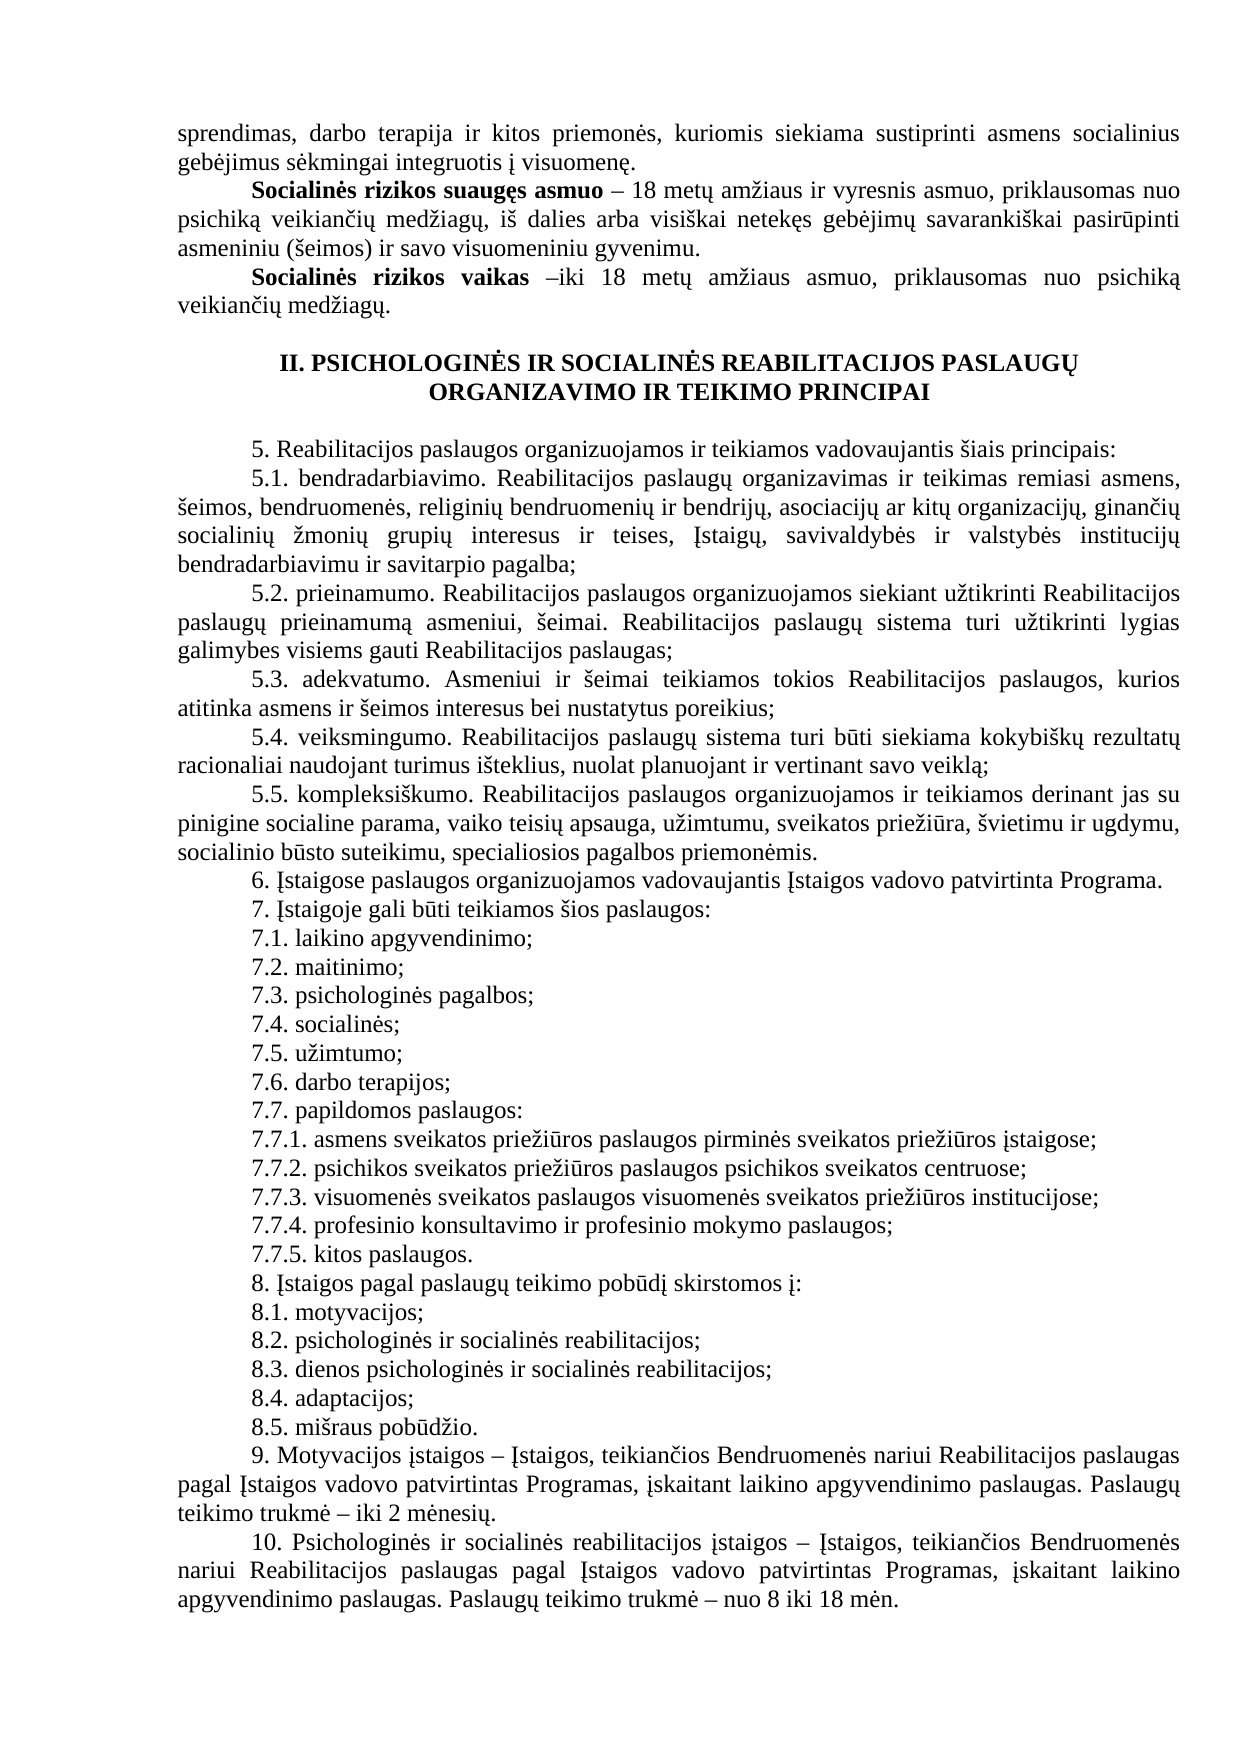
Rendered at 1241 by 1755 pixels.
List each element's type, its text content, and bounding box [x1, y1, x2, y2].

text 8. Įstaigos pagal paslaugų teikimo pobūdį skirstomos į: [177, 1268, 1181, 1297]
text 8.5. mišraus pobūdžio. [177, 1412, 1181, 1441]
text 8.3. dienos psichologinės ir socialinės reabilitacijos; [177, 1354, 1181, 1383]
text 7.6. darbo terapijos; [177, 1067, 1181, 1096]
text 8.2. psichologinės ir socialinės reabilitacijos; [177, 1326, 1181, 1354]
text II. PSICHOLOGINĖS IR SOCIALINĖS REABILITACIJOS PASLAUGŲ ORGANIZAVIMO IR TEIKIMO PRINCIPAI [177, 348, 1181, 406]
text 7.7.4. profesinio konsultavimo ir profesinio mokymo paslaugos; [177, 1211, 1181, 1239]
text 7. Įstaigoje gali būti teikiamos šios paslaugos: [177, 894, 1181, 923]
text 7.7.1. asmens sveikatos priežiūros paslaugos pirminės sveikatos priežiūros įstaigose; [177, 1124, 1181, 1153]
text 5. Reabilitacijos paslaugos organizuojamos ir teikiamos vadovaujantis šiais principais: [177, 434, 1181, 463]
text 5.5. kompleksiškumo. Reabilitacijos paslaugos organizuojamos ir teikiamos derinant jas su pinigine socialine parama, vaiko teisių apsauga, užimtumu, sveikatos priežiūra, švietimu ir ugdymu, socialinio būsto suteikimu, specialiosios pagalbos priemonėmis. [177, 779, 1181, 866]
text sprendimas, darbo terapija ir kitos priemonės, kuriomis siekiama sustiprinti asmens socialinius gebėjimus sėkmingai integruotis į visuomenę. [177, 118, 1181, 176]
text 7.7.5. kitos paslaugos. [177, 1239, 1181, 1268]
text 7.7. papildomos paslaugos: [177, 1096, 1181, 1124]
text 7.7.3. visuomenės sveikatos paslaugos visuomenės sveikatos priežiūros institucijose; [177, 1182, 1181, 1211]
text 9. Motyvacijos įstaigos – Įstaigos, teikiančios Bendruomenės nariui Reabilitacijos paslaugas pagal Įstaigos vadovo patvirtintas Programas, įskaitant laikino apgyvendinimo paslaugas. Paslaugų teikimo trukmė – iki 2 mėnesių. [177, 1441, 1181, 1527]
text Socialinės rizikos vaikas –iki 18 metų amžiaus asmuo, priklausomas nuo psichiką veikiančių medžiagų. [177, 262, 1181, 319]
text 5.4. veiksmingumo. Reabilitacijos paslaugų sistema turi būti siekiama kokybiškų rezultatų racionaliai naudojant turimus išteklius, nuolat planuojant ir vertinant savo veiklą; [177, 722, 1181, 779]
text 7.7.2. psichikos sveikatos priežiūros paslaugos psichikos sveikatos centruose; [177, 1153, 1181, 1182]
text 7.4. socialinės; [177, 1009, 1181, 1038]
text 7.2. maitinimo; [177, 952, 1181, 981]
text 7.1. laikino apgyvendinimo; [177, 923, 1181, 952]
text 5.1. bendradarbiavimo. Reabilitacijos paslaugų organizavimas ir teikimas remiasi asmens, šeimos, bendruomenės, religinių bendruomenių ir bendrijų, asociacijų ar kitų organizacijų, ginančių socialinių žmonių grupių interesus ir teises, Įstaigų, savivaldybės ir valstybės institucijų bendradarbiavimu ir savitarpio pagalba; [177, 463, 1181, 578]
text 5.3. adekvatumo. Asmeniui ir šeimai teikiamos tokios Reabilitacijos paslaugos, kurios atitinka asmens ir šeimos interesus bei nustatytus poreikius; [177, 664, 1181, 722]
text Socialinės rizikos suaugęs asmuo – 18 metų amžiaus ir vyresnis asmuo, priklausomas nuo psichiką veikiančių medžiagų, iš dalies arba visiškai netekęs gebėjimų savarankiškai pasirūpinti asmeniniu (šeimos) ir savo visuomeniniu gyvenimu. [177, 176, 1181, 262]
text 7.3. psichologinės pagalbos; [177, 981, 1181, 1009]
text 8.1. motyvacijos; [177, 1297, 1181, 1326]
text 7.5. užimtumo; [177, 1038, 1181, 1067]
text 5.2. prieinamumo. Reabilitacijos paslaugos organizuojamos siekiant užtikrinti Reabilitacijos paslaugų prieinamumą asmeniui, šeimai. Reabilitacijos paslaugų sistema turi užtikrinti lygias galimybes visiems gauti Reabilitacijos paslaugas; [177, 578, 1181, 664]
text 10. Psichologinės ir socialinės reabilitacijos įstaigos – Įstaigos, teikiančios Bendruomenės nariui Reabilitacijos paslaugas pagal Įstaigos vadovo patvirtintas Programas, įskaitant laikino apgyvendinimo paslaugas. Paslaugų teikimo trukmė – nuo 8 iki 18 mėn. [177, 1527, 1181, 1613]
text 8.4. adaptacijos; [177, 1383, 1181, 1412]
text 6. Įstaigose paslaugos organizuojamos vadovaujantis Įstaigos vadovo patvirtinta Programa. [177, 866, 1181, 894]
